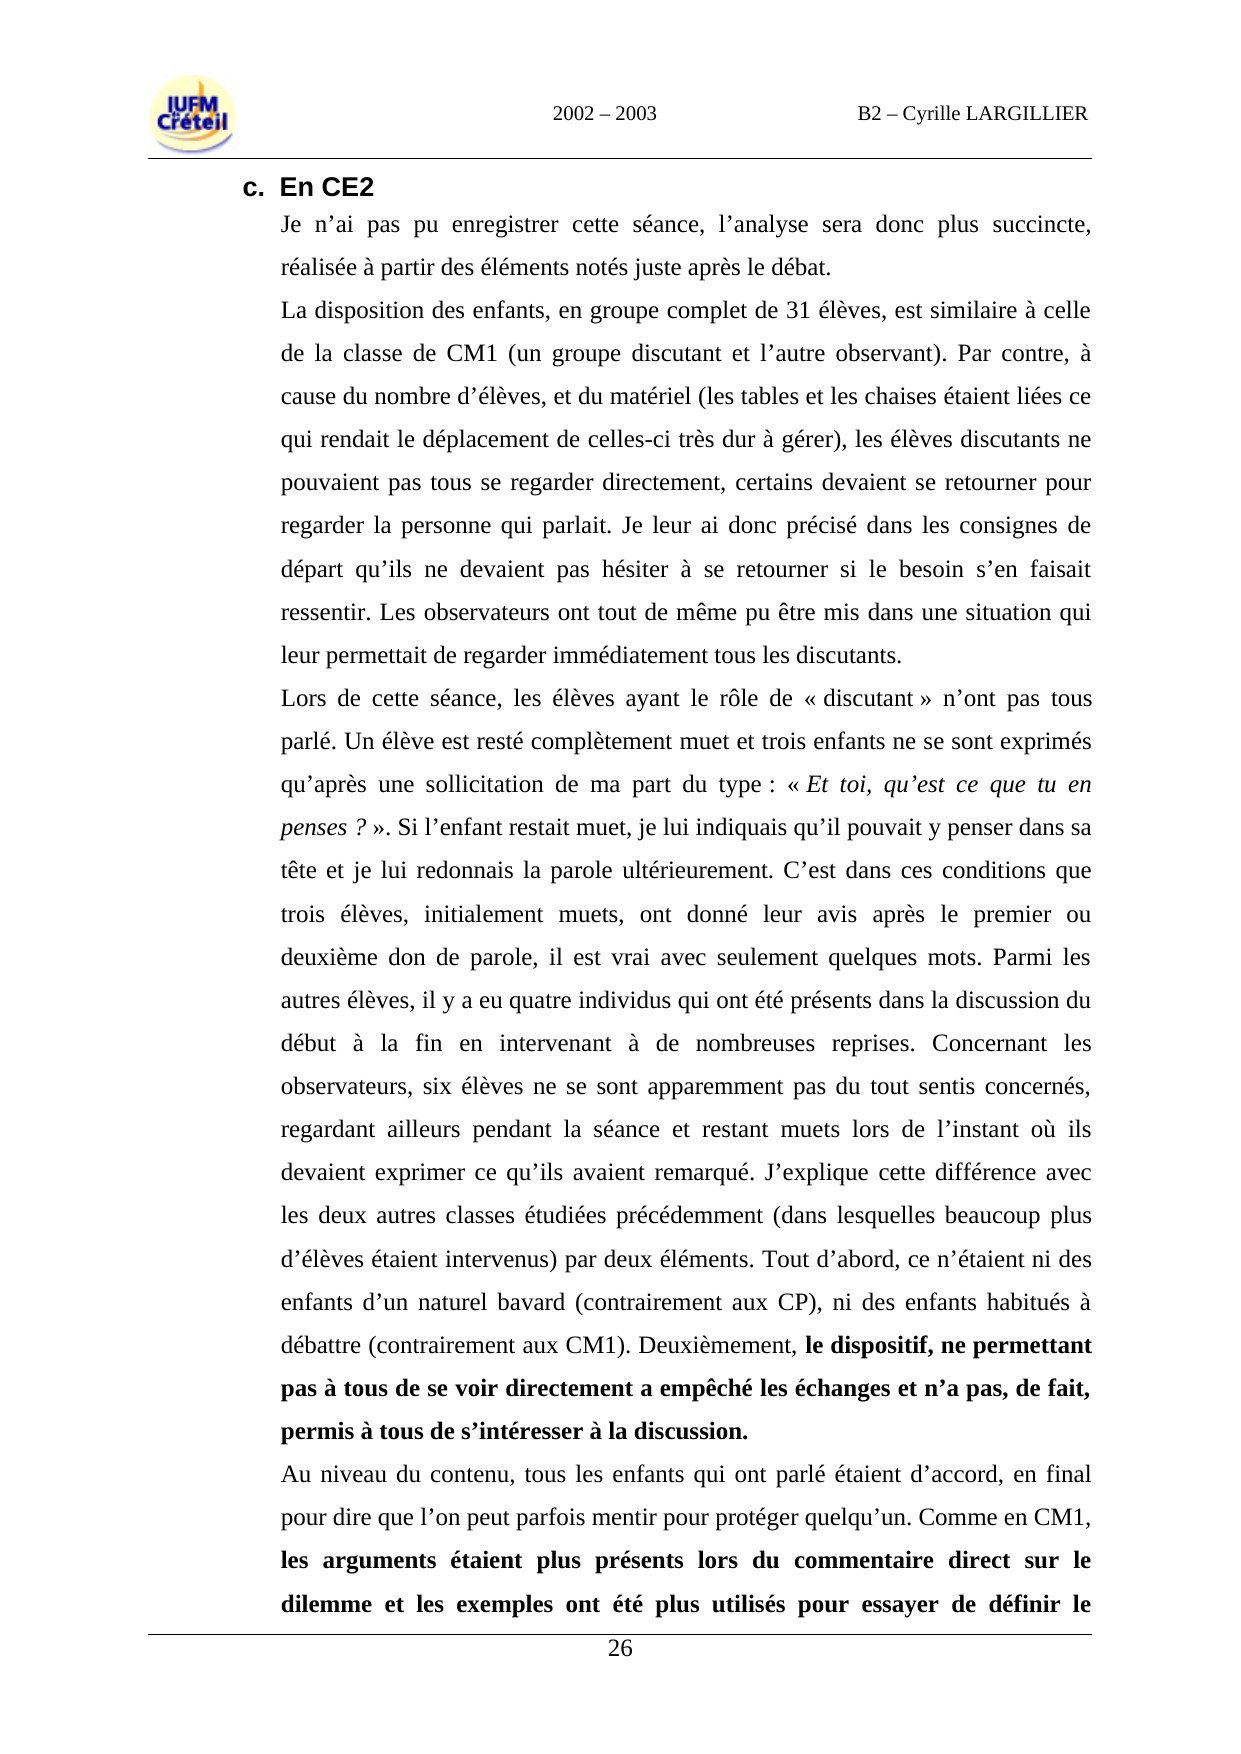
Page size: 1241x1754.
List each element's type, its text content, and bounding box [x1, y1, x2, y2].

text La disposition des enfants, en groupe complet de 31 élèves, est similaire à celle de la classe de CM1 (un groupe discutant et l’autre observant). Par contre, à cause du nombre d’élèves, et du matériel (les tables et les chaises étaient liées ce qui rendait le déplacement de celles-ci très dur à gérer), les élèves discutants ne pouvaient pas tous se regarder directement, certains devaient se retourner pour regarder la personne qui parlait. Je leur ai donc précisé dans les consignes de départ qu’ils ne devaient pas hésiter à se retourner si le besoin s’en faisait ressentir. Les observateurs ont tout de même pu être mis dans une situation qui leur permettait de regarder immédiatement tous les discutants. [281, 295, 1092, 669]
subtitle En CE2 [242, 171, 1092, 202]
text Au niveau du contenu, tous les enfants qui ont parlé étaient d’accord, en final pour dire que l’on peut parfois mentir pour protéger quelqu’un. Comme en CM1, les arguments étaient plus présents lors du commentaire direct sur le dilemme et les exemples ont été plus utilisés pour essayer de définir le [281, 1459, 1092, 1617]
text Lors de cette séance, les élèves ayant le rôle de « discutant » n’ont pas tous parlé. Un élève est resté complètement muet et trois enfants ne se sont exprimés qu’après une sollicitation de ma part du type : « Et toi, qu’est ce que tu en penses ? ». Si l’enfant restait muet, je lui indiquais qu’il pouvait y penser dans sa tête et je lui redonnais la parole ultérieurement. C’est dans ces conditions que trois élèves, initialement muets, ont donné leur avis après le premier ou deuxième don de parole, il est vrai avec seulement quelques mots. Parmi les autres élèves, il y a eu quatre individus qui ont été présents dans la discussion du début à la fin en intervenant à de nombreuses reprises. Concernant les observateurs, six élèves ne se sont apparemment pas du tout sentis concernés, regardant ailleurs pendant la séance et restant muets lors de l’instant où ils devaient exprimer ce qu’ils avaient remarqué. J’explique cette différence avec les deux autres classes étudiées précédemment (dans lesquelles beaucoup plus d’élèves étaient intervenus) par deux éléments. Tout d’abord, ce n’étaient ni des enfants d’un naturel bavard (contrairement aux CP), ni des enfants habitués à débattre (contrairement aux CM1). Deuxièmement, le dispositif, ne permettant pas à tous de se voir directement a empêché les échanges et n’a pas, de fait, permis à tous de s’intéresser à la discussion. [281, 683, 1092, 1445]
text Je n’ai pas pu enregistrer cette séance, l’analyse sera donc plus succincte, réalisée à partir des éléments notés juste après le débat. [281, 209, 1092, 281]
